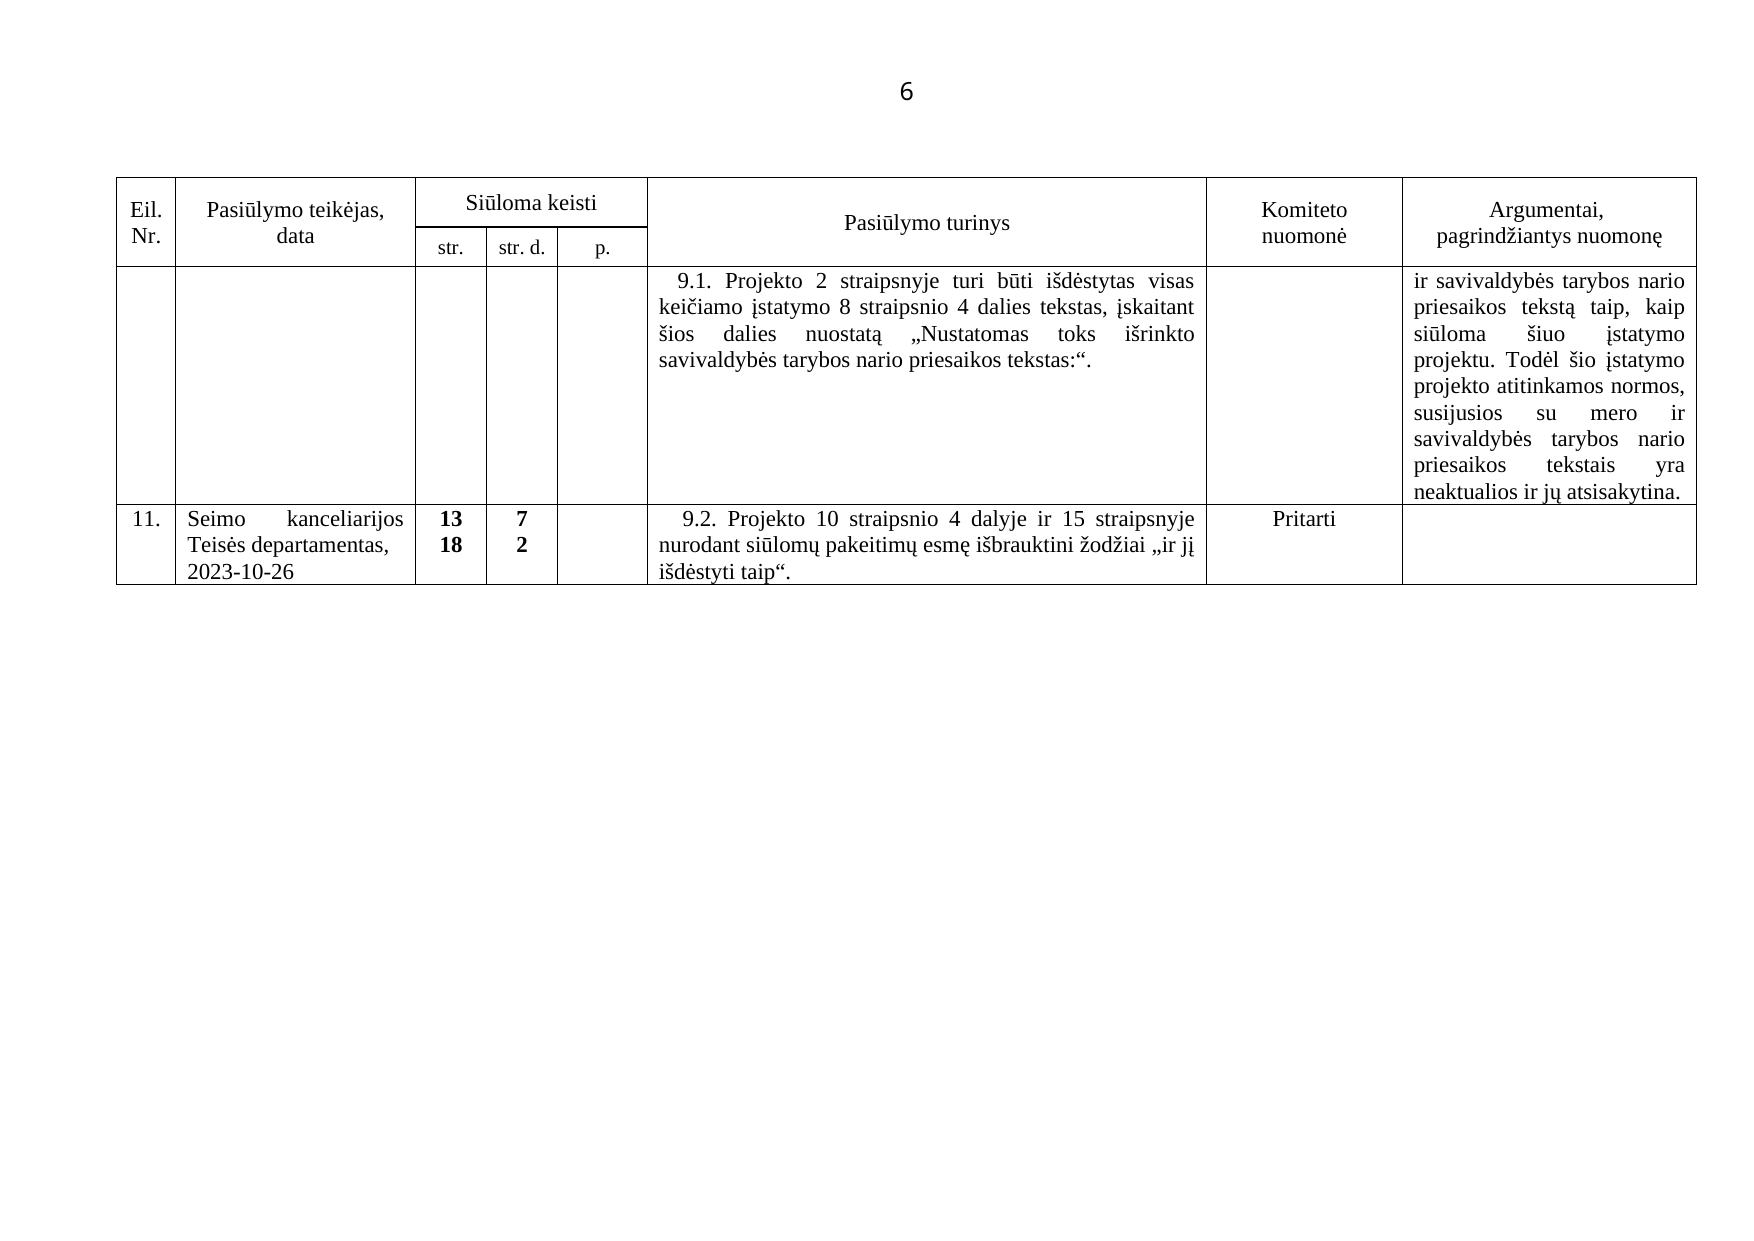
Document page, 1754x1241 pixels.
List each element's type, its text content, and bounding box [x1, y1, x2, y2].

table_cell [558, 267, 647, 504]
table_cell Pritarti [1207, 505, 1402, 584]
table_header Siūloma keisti [416, 178, 647, 226]
table_cell 9.2. Projekto 10 straipsnio 4 dalyje ir 15 straipsnyje nurodant siūlomų pakeitimų esmę išbrauktini žodžiai „ir jį išdėstyti taip“. [648, 505, 1206, 584]
table_cell str. d. [487, 228, 557, 266]
table_cell [1207, 267, 1402, 504]
table_cell [416, 267, 486, 504]
table_cell Seimo kanceliarijos Teisės departamentas, 2023-10-26 [176, 505, 415, 584]
table_header Komiteto nuomonė [1207, 178, 1402, 266]
table_header Pasiūlymo teikėjas, data [176, 178, 415, 266]
table_cell 11. [117, 505, 175, 584]
table_header Pasiūlymo turinys [648, 178, 1206, 266]
table_cell p. [558, 228, 647, 266]
table_cell [487, 267, 557, 504]
table_cell 13 18 [416, 505, 486, 584]
table_cell str. [416, 228, 486, 266]
table_cell [176, 267, 415, 504]
table_cell [1403, 505, 1696, 584]
table_cell 9.1. Projekto 2 straipsnyje turi būti išdėstytas visas keičiamo įstatymo 8 straipsnio 4 dalies tekstas, įskaitant šios dalies nuostatą „Nustatomas toks išrinkto savivaldybės tarybos nario priesaikos tekstas:“. [648, 267, 1206, 504]
table_cell 7 2 [487, 505, 557, 584]
table_header Eil. Nr. [117, 178, 175, 266]
table_cell [558, 505, 647, 584]
table_cell [117, 267, 175, 504]
table_cell ir savivaldybės tarybos nario priesaikos tekstą taip, kaip siūloma šiuo įstatymo projektu. Todėl šio įstatymo projekto atitinkamos normos, susijusios su mero ir savivaldybės tarybos nario priesaikos tekstais yra neaktualios ir jų atsisakytina. [1403, 267, 1696, 504]
table_header Argumentai, pagrindžiantys nuomonę [1403, 178, 1696, 266]
